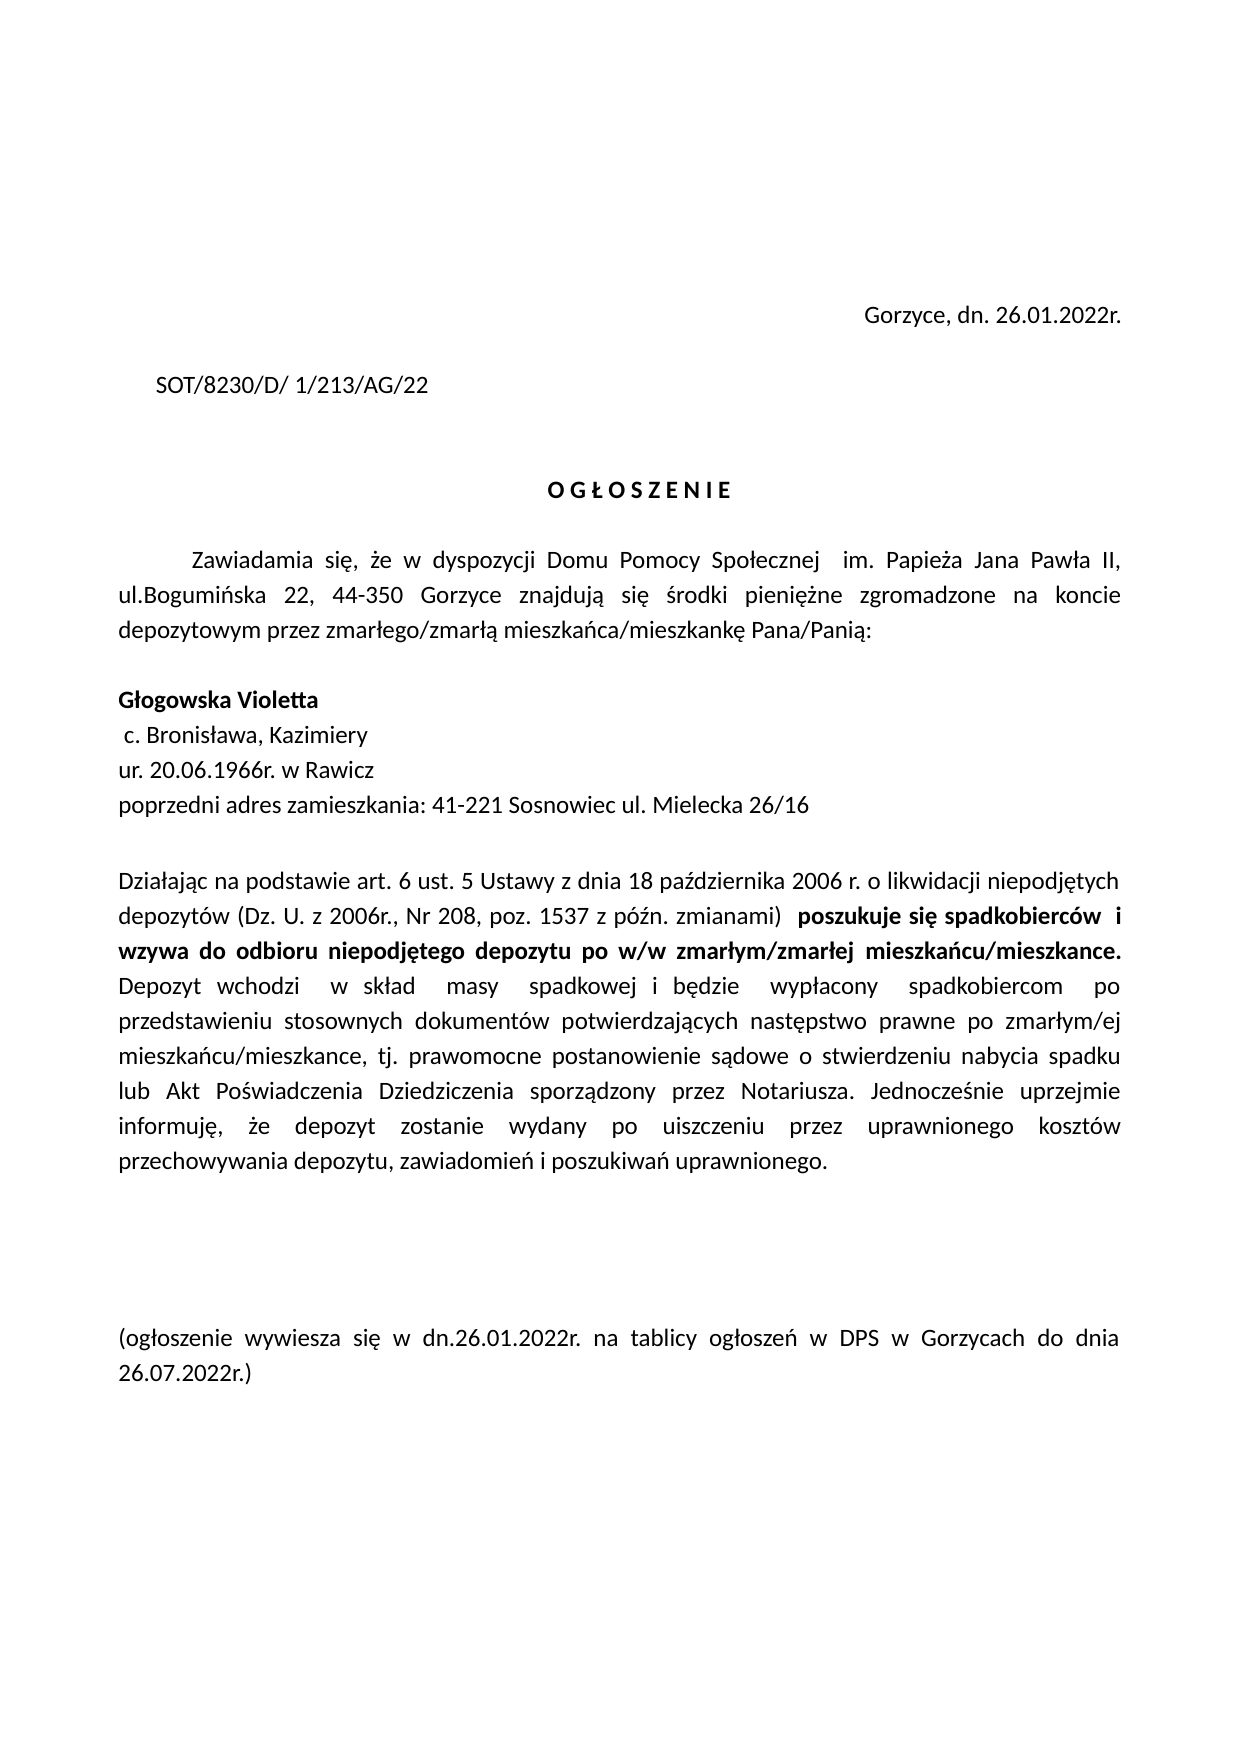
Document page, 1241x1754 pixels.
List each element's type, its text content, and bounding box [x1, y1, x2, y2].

text Gorzyce, dn. 26.01.2022r. [118, 299, 1122, 329]
text SOT/8230/D/ 1/213/AG/22 [156, 369, 1122, 399]
text Zawiadamia się, że w dyspozycji Domu Pomocy Społecznej im. Papieża Jana Pawła II, ul.Bogumińska 22, 44-350 Gorzyce znajdują się środki pieniężne zgromadzone na koncie depozytowym przez zmarłego/zmarłą mieszkańca/mieszkankę Pana/Panią: [118, 544, 1122, 644]
text c. Bronisława, Kazimiery [118, 719, 1122, 749]
text O G Ł O S Z E N I E [156, 474, 1122, 504]
text Głogowska Violetta [118, 684, 1122, 714]
text Działając na podstawie art. 6 ust. 5 Ustawy z dnia 18 października 2006 r. o likwidacji niepodjętych depozytów (Dz. U. z 2006r., Nr 208, poz. 1537 z późn. zmianami) poszukuje się spadkobierców i wzywa do odbioru niepodjętego depozytu po w/w zmarłym/zmarłej mieszkańcu/mieszkance. Depozyt wchodzi w skład masy spadkowej i będzie wypłacony spadkobiercom po przedstawieniu stosownych dokumentów potwierdzających następstwo prawne po zmarłym/ej mieszkańcu/mieszkance, tj. prawomocne postanowienie sądowe o stwierdzeniu nabycia spadku lub Akt Poświadczenia Dziedziczenia sporządzony przez Notariusza. Jednocześnie uprzejmie informuję, że depozyt zostanie wydany po uiszczeniu przez uprawnionego kosztów przechowywania depozytu, zawiadomień i poszukiwań uprawnionego. [118, 865, 1122, 1176]
text ur. 20.06.1966r. w Rawicz [118, 754, 1122, 784]
text poprzedni adres zamieszkania: 41-221 Sosnowiec ul. Mielecka 26/16 [118, 789, 1122, 819]
text (ogłoszenie wywiesza się w dn.26.01.2022r. na tablicy ogłoszeń w DPS w Gorzycach do dnia 26.07.2022r.) [118, 1322, 1122, 1387]
